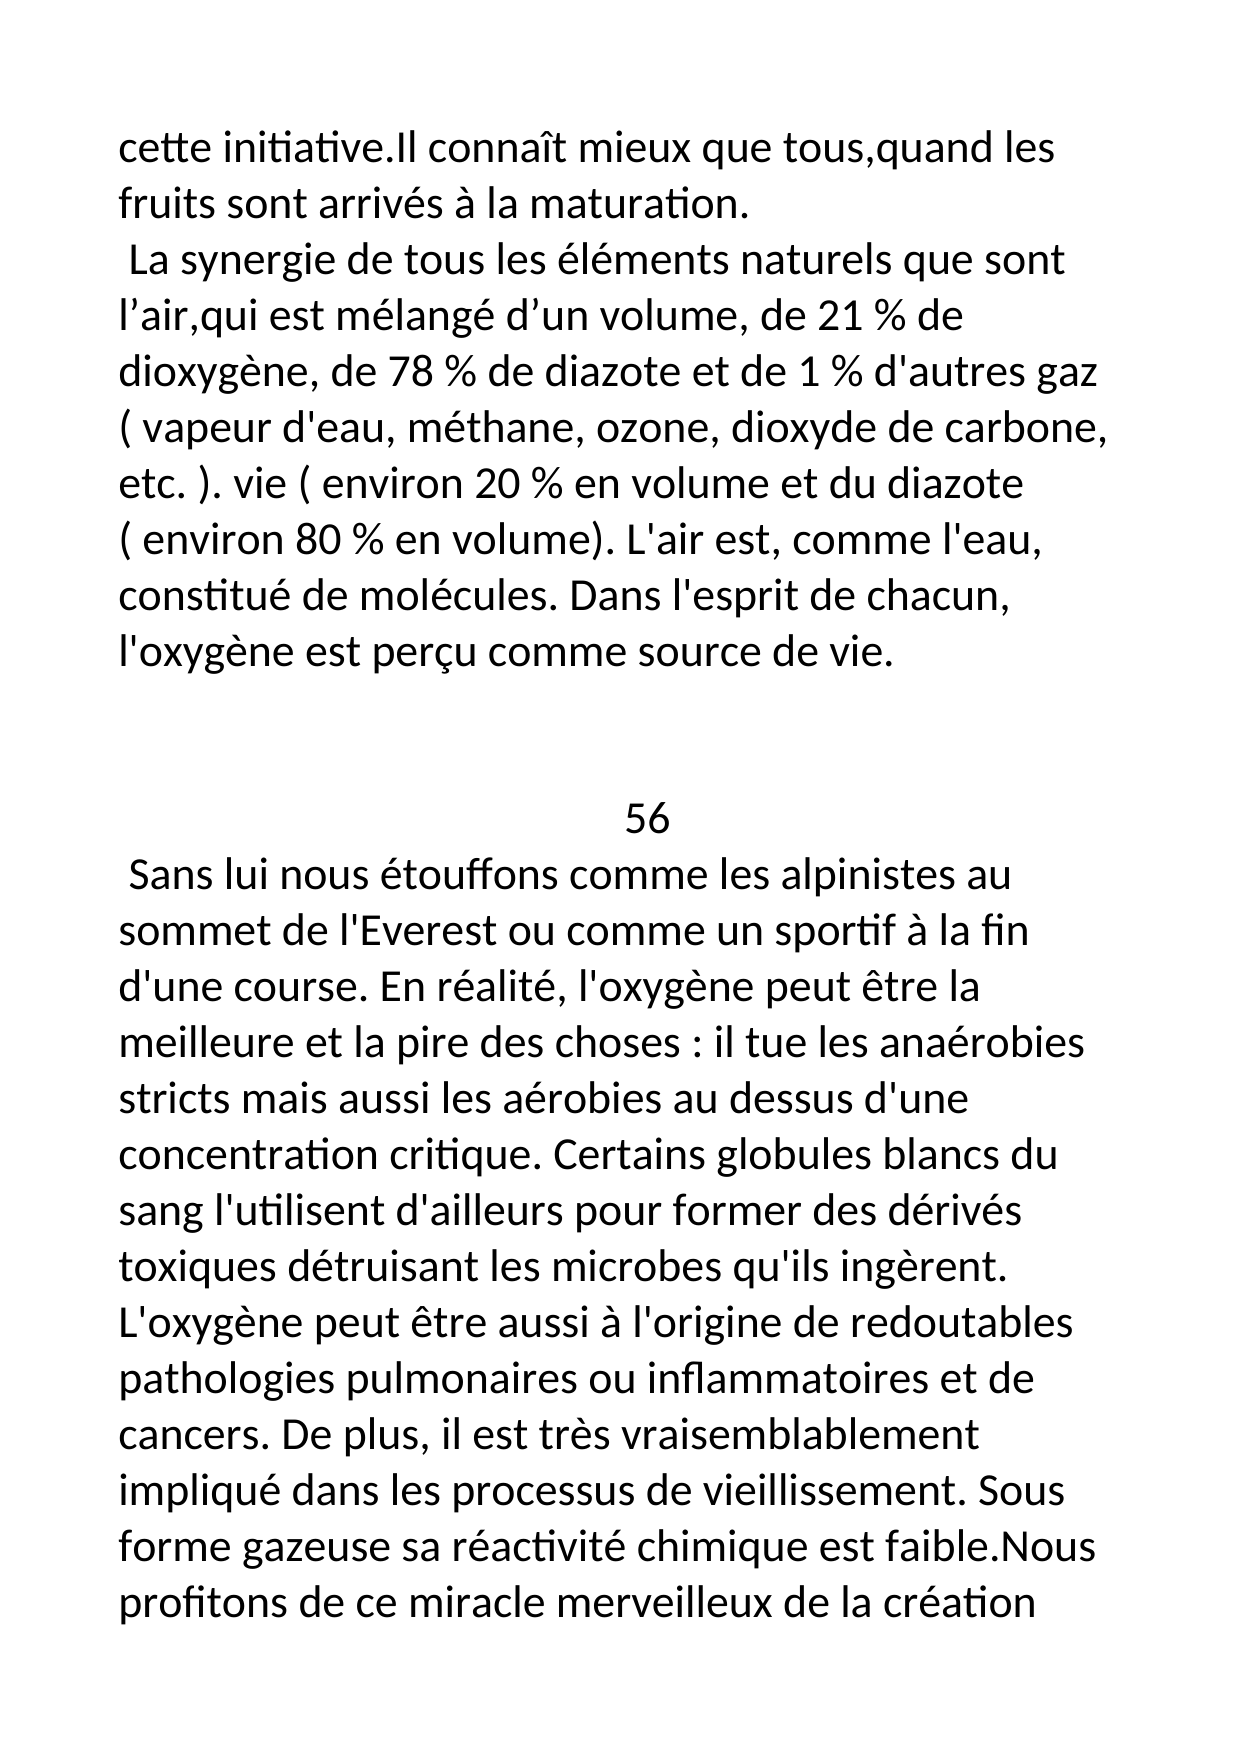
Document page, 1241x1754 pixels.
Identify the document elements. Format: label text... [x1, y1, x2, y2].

text cette initiative.Il connaît mieux que tous,quand les fruits sont arrivés à la maturation. [118, 118, 1122, 230]
text La synergie de tous les éléments naturels que sont l’air,qui est mélangé d’un volume, de 21 % de dioxygène, de 78 % de diazote et de 1 % d'autres gaz ( vapeur d'eau, méthane, ozone, dioxyde de carbone, etc. ). vie ( environ 20 % en volume et du diazote ( environ 80 % en volume). L'air est, comme l'eau, constitué de molécules. Dans l'esprit de chacun, l'oxygène est perçu comme source de vie. [118, 230, 1122, 677]
text Sans lui nous étouffons comme les alpinistes au sommet de l'Everest ou comme un sportif à la fin d'une course. En réalité, l'oxygène peut être la meilleure et la pire des choses : il tue les anaérobies stricts mais aussi les aérobies au dessus d'une concentration critique. Certains globules blancs du sang l'utilisent d'ailleurs pour former des dérivés toxiques détruisant les microbes qu'ils ingèrent. L'oxygène peut être aussi à l'origine de redoutables pathologies pulmonaires ou inflammatoires et de cancers. De plus, il est très vraisemblablement impliqué dans les processus de vieillissement. Sous forme gazeuse sa réactivité chimique est faible.Nous profitons de ce miracle merveilleux de la création [118, 845, 1122, 1628]
text 56 [118, 789, 1122, 845]
